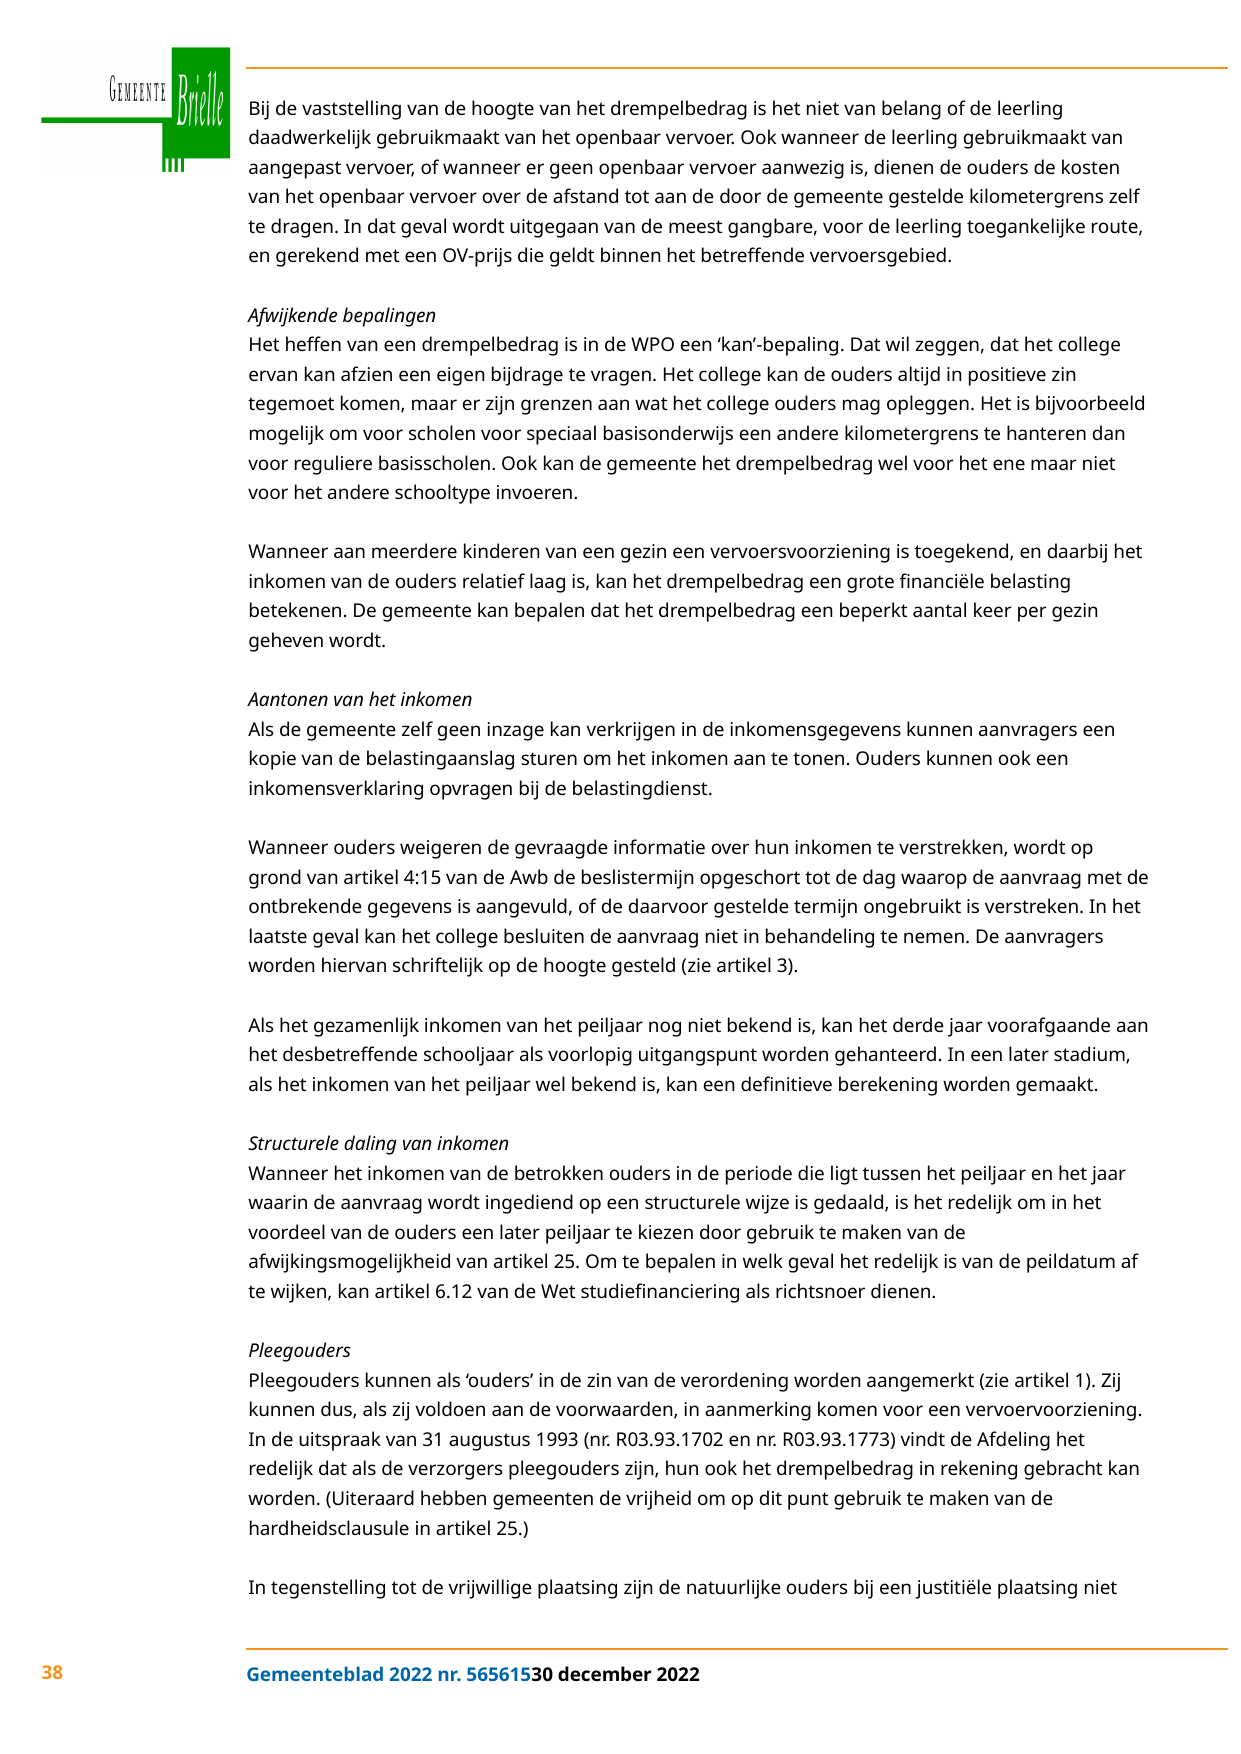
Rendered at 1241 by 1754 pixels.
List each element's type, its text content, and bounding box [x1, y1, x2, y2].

text Pleegouders kunnen als ‘ouders’ in de zin van de verordening worden aangemerkt (zie artikel 1). Zij kunnen dus, als zij voldoen aan de voorwaarden, in aanmerking komen voor een vervoervoorziening. In de uitspraak van 31 augustus 1993 (nr. R03.93.1702 en nr. R03.93.1773) vindt de Afdeling het redelijk dat als de verzorgers pleegouders zijn, hun ook het drempelbedrag in rekening gebracht kan worden. (Uiteraard hebben gemeenten de vrijheid om op dit punt gebruik te maken van de hardheidsclausule in artikel 25.) [248, 1367, 1152, 1541]
text Wanneer ouders weigeren de gevraagde informatie over hun inkomen te verstrekken, wordt op grond van artikel 4:15 van de Awb de beslistermijn opgeschort tot de dag waarop de aanvraag met de ontbrekende gegevens is aangevuld, of de daarvoor gestelde termijn ongebruikt is verstreken. In het laatste geval kan het college besluiten de aanvraag niet in behandeling te nemen. De aanvragers worden hiervan schriftelijk op de hoogte gesteld (zie artikel 3). [248, 834, 1152, 978]
text Pleegouders [248, 1337, 1152, 1363]
text Wanneer het inkomen van de betrokken ouders in de periode die ligt tussen het peiljaar en het jaar waarin de aanvraag wordt ingediend op een structurele wijze is gedaald, is het redelijk om in het voordeel van de ouders een later peiljaar te kiezen door gebruik te maken van de afwijkingsmogelijkheid van artikel 25. Om te bepalen in welk geval het redelijk is van de peildatum af te wijken, kan artikel 6.12 van de Wet studiefinanciering als richtsnoer dienen. [248, 1160, 1152, 1304]
text Structurele daling van inkomen [248, 1130, 1152, 1156]
text Het heffen van een drempelbedrag is in de WPO een ‘kan’-bepaling. Dat wil zeggen, dat het college ervan kan afzien een eigen bijdrage te vragen. Het college kan de ouders altijd in positieve zin tegemoet komen, maar er zijn grenzen aan wat het college ouders mag opleggen. Het is bijvoorbeeld mogelijk om voor scholen voor speciaal basisonderwijs een andere kilometergrens te hanteren dan voor reguliere basisscholen. Ook kan de gemeente het drempelbedrag wel voor het ene maar niet voor het andere schooltype invoeren. [248, 331, 1152, 505]
text Als het gezamenlijk inkomen van het peiljaar nog niet bekend is, kan het derde jaar voorafgaande aan het desbetreffende schooljaar als voorlopig uitgangspunt worden gehanteerd. In een later stadium, als het inkomen van het peiljaar wel bekend is, kan een definitieve berekening worden gemaakt. [248, 1012, 1152, 1097]
text Als de gemeente zelf geen inzage kan verkrijgen in de inkomensgegevens kunnen aanvragers een kopie van de belastingaanslag sturen om het inkomen aan te tonen. Ouders kunnen ook een inkomensverklaring opvragen bij de belastingdienst. [248, 716, 1152, 801]
text Aantonen van het inkomen [248, 686, 1152, 712]
text Bij de vaststelling van de hoogte van het drempelbedrag is het niet van belang of de leerling daadwerkelijk gebruikmaakt van het openbaar vervoer. Ook wanneer de leerling gebruikmaakt van aangepast vervoer, of wanneer er geen openbaar vervoer aanwezig is, dienen de ouders de kosten van het openbaar vervoer over de afstand tot aan de door de gemeente gestelde kilometergrens zelf te dragen. In dat geval wordt uitgegaan van de meest gangbare, voor de leerling toegankelijke route, en gerekend met een OV-prijs die geldt binnen het betreffende vervoersgebied. [248, 95, 1152, 268]
text Wanneer aan meerdere kinderen van een gezin een vervoersvoorziening is toegekend, en daarbij het inkomen van de ouders relatief laag is, kan het drempelbedrag een grote financiële belasting betekenen. De gemeente kan bepalen dat het drempelbedrag een beperkt aantal keer per gezin geheven wordt. [248, 538, 1152, 653]
picture [41, 47, 231, 172]
text Afwijkende bepalingen [248, 302, 1152, 328]
text In tegenstelling tot de vrijwillige plaatsing zijn de natuurlijke ouders bij een justitiële plaatsing niet [248, 1574, 1152, 1600]
